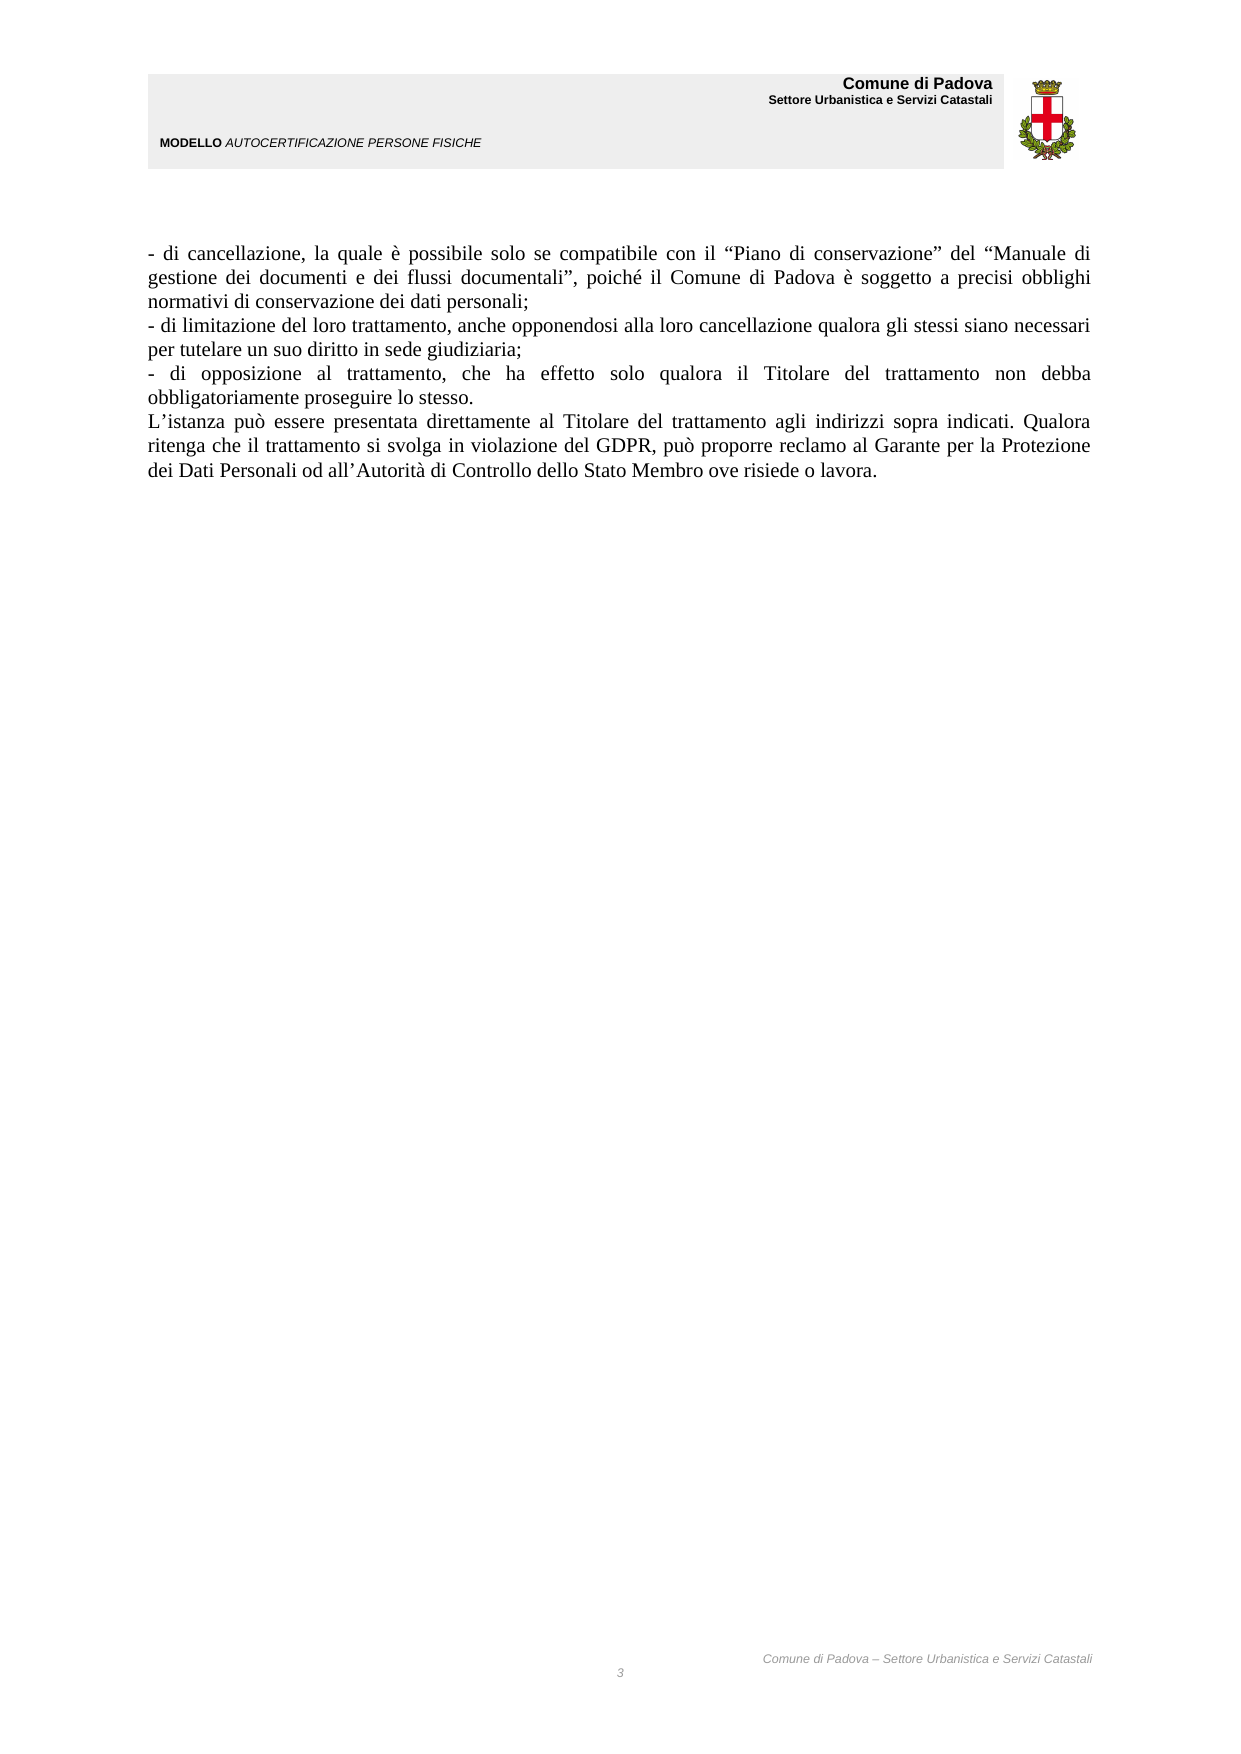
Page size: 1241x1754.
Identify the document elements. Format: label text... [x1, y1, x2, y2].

text - di opposizione al trattamento, che ha effetto solo qualora il Titolare del trattamento non debba obbligatoriamente proseguire lo stesso. [148, 361, 1092, 409]
picture [1012, 78, 1079, 160]
text - di cancellazione, la quale è possibile solo se compatibile con il “Piano di conservazione” del “Manuale di gestione dei documenti e dei flussi documentali”, poiché il Comune di Padova è soggetto a precisi obblighi normativi di conservazione dei dati personali; [148, 241, 1092, 313]
text - di limitazione del loro trattamento, anche opponendosi alla loro cancellazione qualora gli stessi siano necessari per tutelare un suo diritto in sede giudiziaria; [148, 313, 1092, 361]
text L’istanza può essere presentata direttamente al Titolare del trattamento agli indirizzi sopra indicati. Qualora ritenga che il trattamento si svolga in violazione del GDPR, può proporre reclamo al Garante per la Protezione dei Dati Personali od all’Autorità di Controllo dello Stato Membro ove risiede o lavora. [148, 409, 1092, 482]
